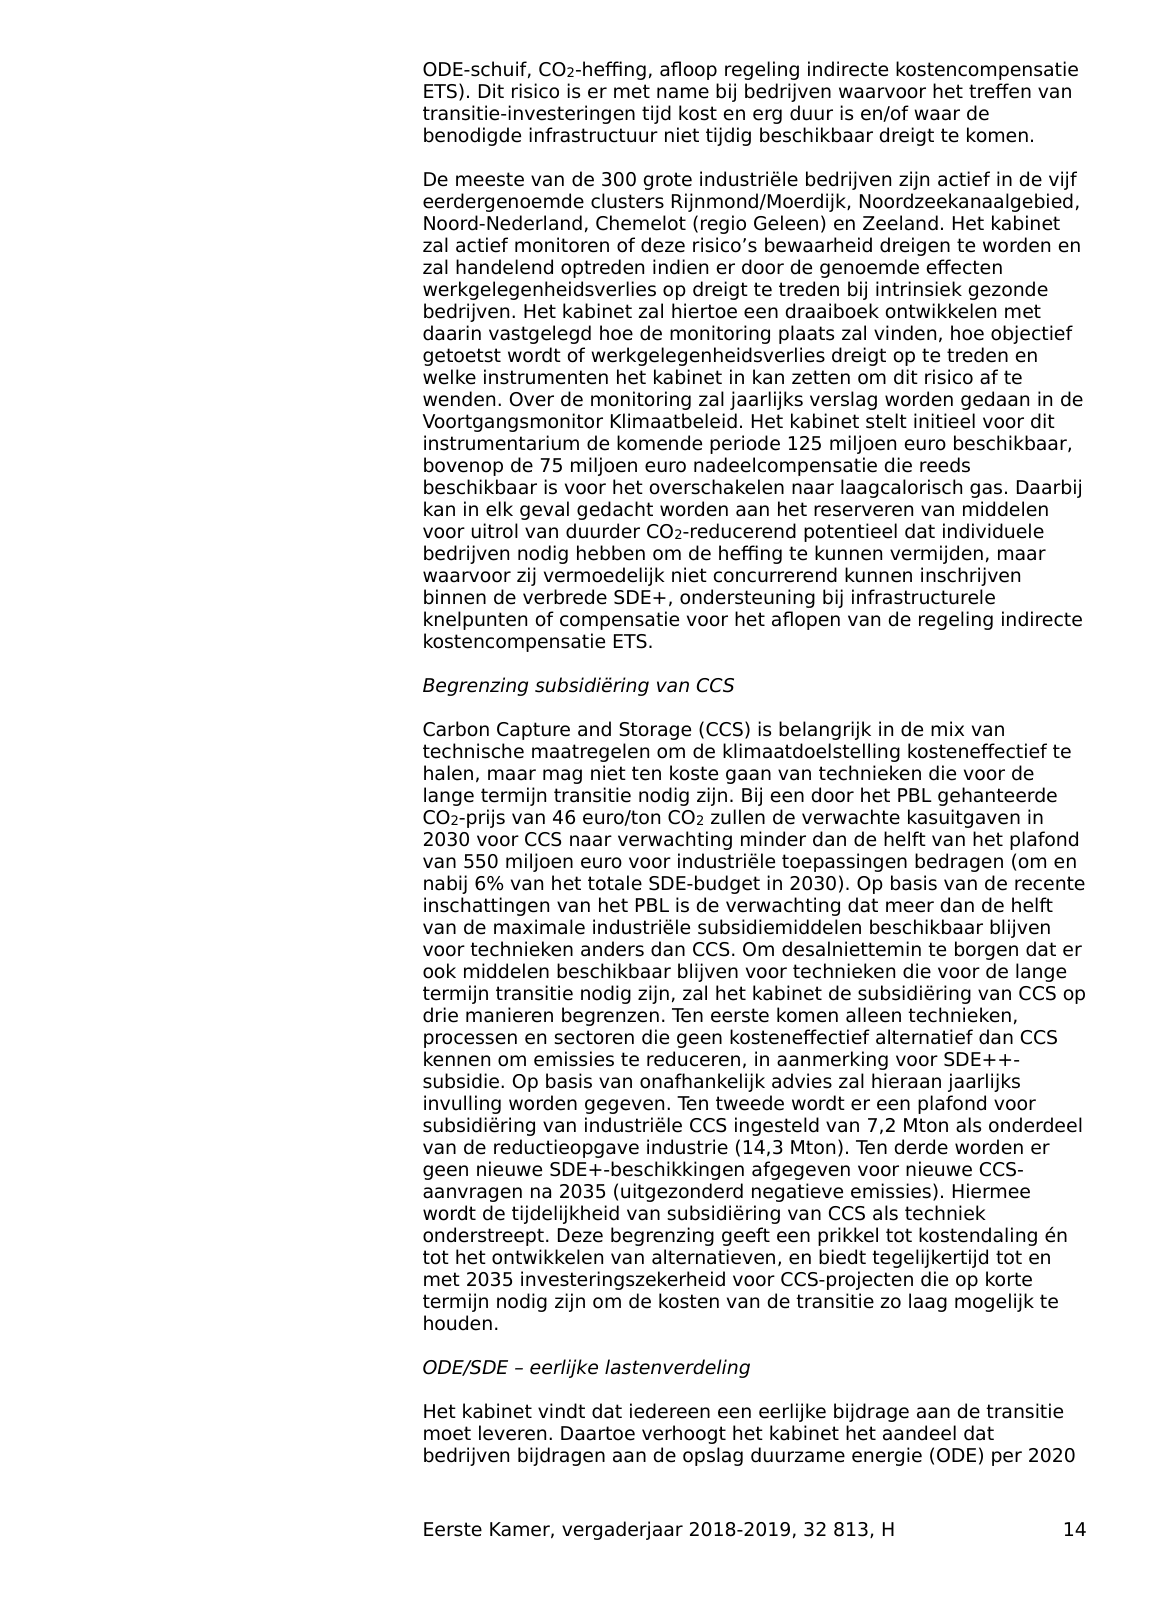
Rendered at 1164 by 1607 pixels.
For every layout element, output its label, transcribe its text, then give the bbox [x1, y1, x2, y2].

text ODE-schuif, CO2-heffing, afloop regeling indirecte kostencompensatie ETS). Dit risico is er met name bij bedrijven waarvoor het treffen van transitie-investeringen tijd kost en erg duur is en/of waar de benodigde infrastructuur niet tijdig beschikbaar dreigt te komen. [422, 59, 1087, 147]
subtitle ODE/SDE – eerlijke lastenverdeling [422, 1357, 1087, 1379]
text Carbon Capture and Storage (CCS) is belangrijk in de mix van technische maatregelen om de klimaatdoelstelling kosteneffectief te halen, maar mag niet ten koste gaan van technieken die voor de lange termijn transitie nodig zijn. Bij een door het PBL gehanteerde CO2-prijs van 46 euro/ton CO2 zullen de verwachte kasuitgaven in 2030 voor CCS naar verwachting minder dan de helft van het plafond van 550 miljoen euro voor industriële toepassingen bedragen (om en nabij 6% van het totale SDE-budget in 2030). Op basis van de recente inschattingen van het PBL is de verwachting dat meer dan de helft van de maximale industriële subsidiemiddelen beschikbaar blijven voor technieken anders dan CCS. Om desalniettemin te borgen dat er ook middelen beschikbaar blijven voor technieken die voor de lange termijn transitie nodig zijn, zal het kabinet de subsidiëring van CCS op drie manieren begrenzen. Ten eerste komen alleen technieken, processen en sectoren die geen kosteneffectief alternatief dan CCS kennen om emissies te reduceren, in aanmerking voor SDE++-subsidie. Op basis van onafhankelijk advies zal hieraan jaarlijks invulling worden gegeven. Ten tweede wordt er een plafond voor subsidiëring van industriële CCS ingesteld van 7,2 Mton als onderdeel van de reductieopgave industrie (14,3 Mton). Ten derde worden er geen nieuwe SDE+-beschikkingen afgegeven voor nieuwe CCS-aanvragen na 2035 (uitgezonderd negatieve emissies). Hiermee wordt de tijdelijkheid van subsidiëring van CCS als techniek onderstreept. Deze begrenzing geeft een prikkel tot kostendaling én tot het ontwikkelen van alternatieven, en biedt tegelijkertijd tot en met 2035 investeringszekerheid voor CCS-projecten die op korte termijn nodig zijn om de kosten van de transitie zo laag mogelijk te houden. [422, 719, 1087, 1334]
text De meeste van de 300 grote industriële bedrijven zijn actief in de vijf eerdergenoemde clusters Rijnmond/Moerdijk, Noordzeekanaalgebied, Noord-Nederland, Chemelot (regio Geleen) en Zeeland. Het kabinet zal actief monitoren of deze risico’s bewaarheid dreigen te worden en zal handelend optreden indien er door de genoemde effecten werkgelegenheidsverlies op dreigt te treden bij intrinsiek gezonde bedrijven. Het kabinet zal hiertoe een draaiboek ontwikkelen met daarin vastgelegd hoe de monitoring plaats zal vinden, hoe objectief getoetst wordt of werkgelegenheidsverlies dreigt op te treden en welke instrumenten het kabinet in kan zetten om dit risico af te wenden. Over de monitoring zal jaarlijks verslag worden gedaan in de Voortgangsmonitor Klimaatbeleid. Het kabinet stelt initieel voor dit instrumentarium de komende periode 125 miljoen euro beschikbaar, bovenop de 75 miljoen euro nadeelcompensatie die reeds beschikbaar is voor het overschakelen naar laagcalorisch gas. Daarbij kan in elk geval gedacht worden aan het reserveren van middelen voor uitrol van duurder CO2-reducerend potentieel dat individuele bedrijven nodig hebben om de heffing te kunnen vermijden, maar waarvoor zij vermoedelijk niet concurrerend kunnen inschrijven binnen de verbrede SDE+, ondersteuning bij infrastructurele knelpunten of compensatie voor het aflopen van de regeling indirecte kostencompensatie ETS. [422, 169, 1087, 653]
subtitle Begrenzing subsidiëring van CCS [422, 675, 1087, 697]
text Het kabinet vindt dat iedereen een eerlijke bijdrage aan de transitie moet leveren. Daartoe verhoogt het kabinet het aandeel dat bedrijven bijdragen aan de opslag duurzame energie (ODE) per 2020 [422, 1401, 1087, 1467]
